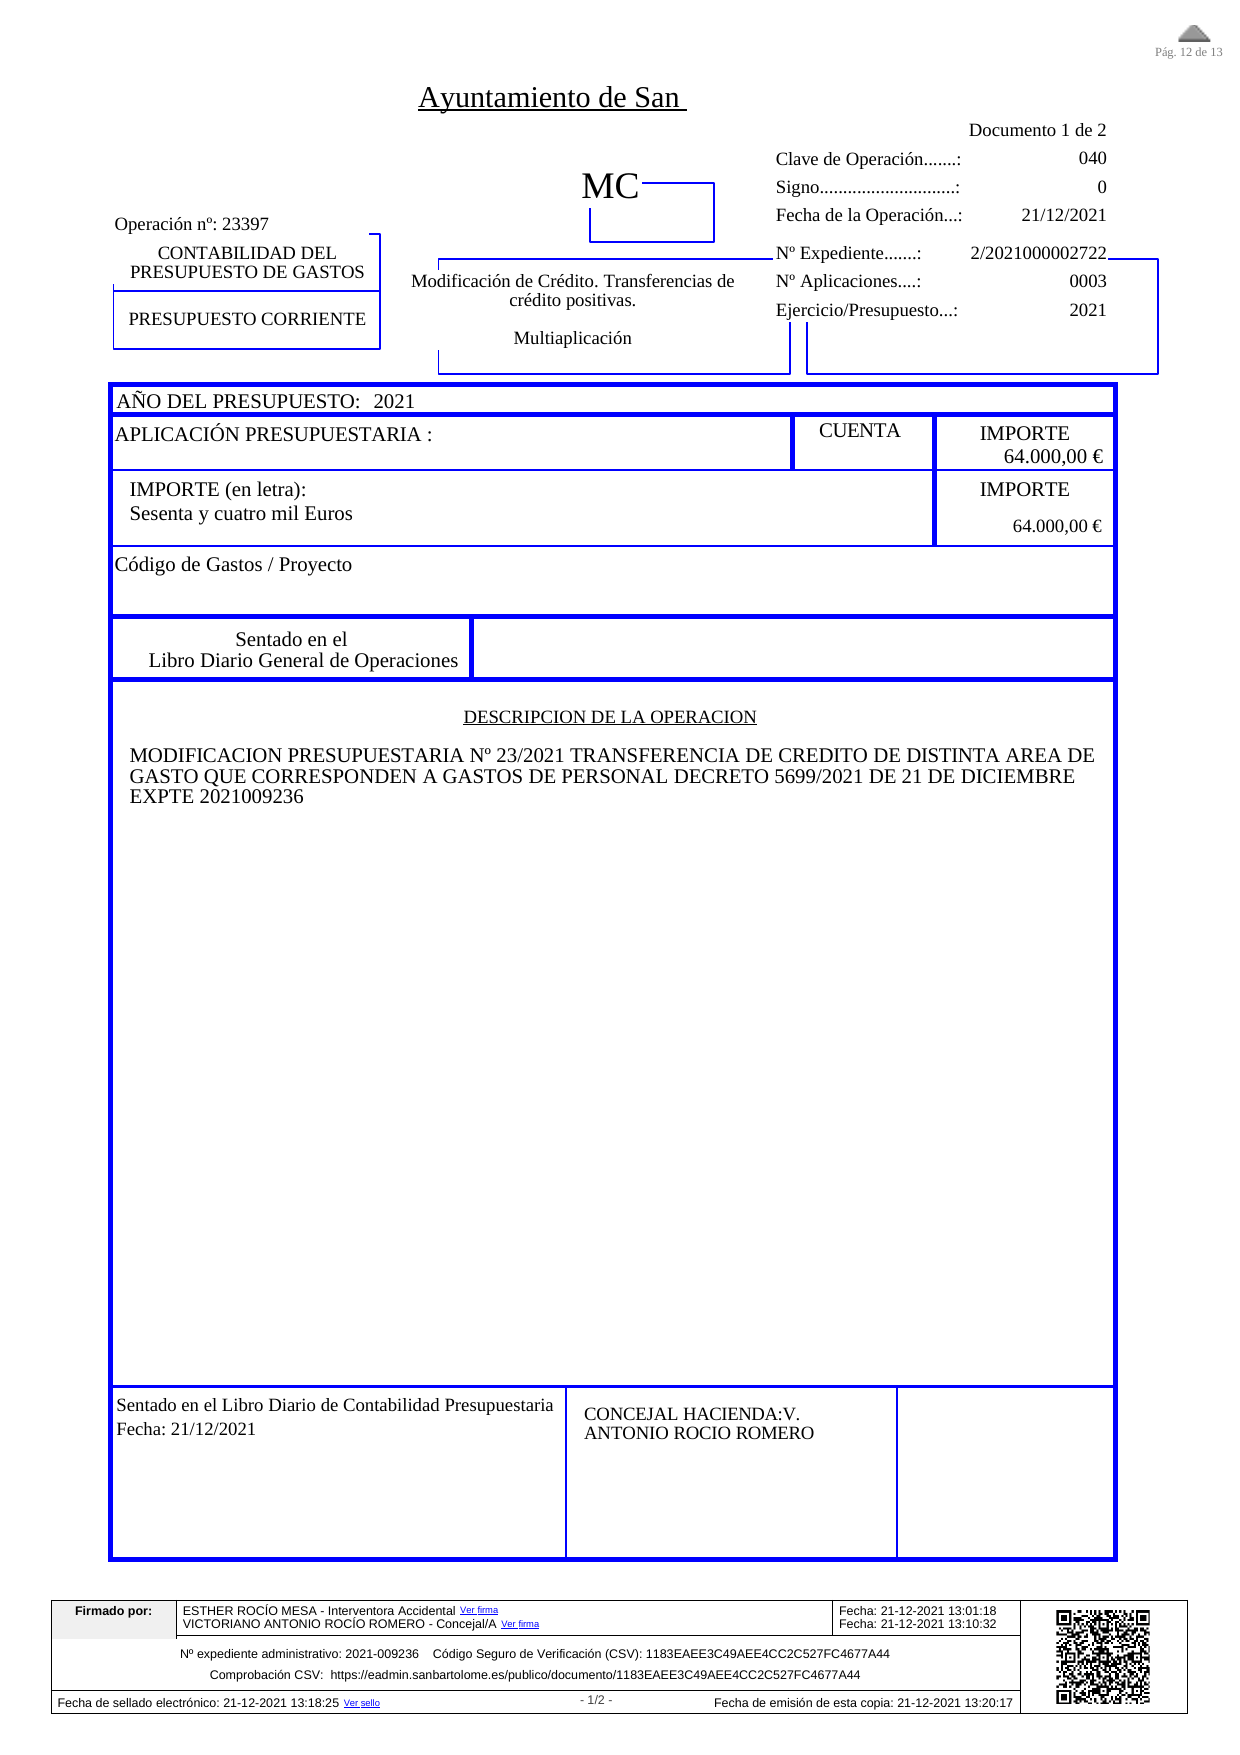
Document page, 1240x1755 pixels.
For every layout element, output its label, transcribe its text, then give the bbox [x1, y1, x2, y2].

table_cell Sentado en el Libro Diario General de Operaciones [113, 619, 469, 677]
picture [1177, 25, 1211, 42]
table_cell IMPORTE (en letra): Sesenta y cuatro mil Euros [113, 471, 932, 544]
table_cell CUENTA [795, 417, 932, 469]
table_header [1021, 1601, 1187, 1713]
picture [1056, 1610, 1150, 1704]
table_cell IMPORTE 64.000,00 € [937, 417, 1113, 469]
table_cell CONCEJAL HACIENDA:V. ANTONIO ROCIO ROMERO [567, 1388, 896, 1557]
table_header AÑO DEL PRESUPUESTO: 2021 [113, 387, 1113, 412]
table_cell [898, 1388, 1113, 1557]
table_cell IMPORTE 64.000,00 € [937, 471, 1113, 544]
table_cell [474, 619, 1113, 677]
table_cell Código de Gastos / Proyecto [113, 547, 1113, 614]
table_cell Sentado en el Libro Diario de Contabilidad Presupuestaria Fecha: 21/12/2021 [113, 1388, 565, 1557]
table_cell DESCRIPCION DE LA OPERACION MODIFICACION PRESUPUESTARIA Nº 23/2021 TRANSFERENCIA DE CREDITO DE DISTINTA AREA DE GASTO QUE CORRESPONDEN A GASTOS DE PERSONAL DECRETO 5699/2021 DE 21 DE DICIEMBRE EXPTE 2021009236 [113, 682, 1113, 1385]
table_cell APLICACIÓN PRESUPUESTARIA : [113, 417, 790, 469]
table_header ESTHER ROCÍO MESA - Interventora Accidental Ver firma VICTORIANO ANTONIO ROCÍO ROMERO - Concejal/A Ver firma [177, 1601, 832, 1635]
table_cell Fecha de sellado electrónico: 21-12-2021 13:18:25 Ver sello - 1/2 - Fecha de emisión de esta copia: 21-12-2021 13:20:17 [52, 1691, 1020, 1713]
table_cell Nº expediente administrativo: 2021-009236 Código Seguro de Verificación (CSV): 1183EAEE3C49AEE4CC2C527FC4677A44 Comprobación CSV: https://eadmin.sanbartolome.es/publico/documento/1183EAEE3C49AEE4CC2C527FC4677A44 [52, 1636, 1020, 1689]
table_header Fecha: 21-12-2021 13:01:18 Fecha: 21-12-2021 13:10:32 [833, 1601, 1020, 1635]
table_header Firmado por: [52, 1601, 176, 1635]
